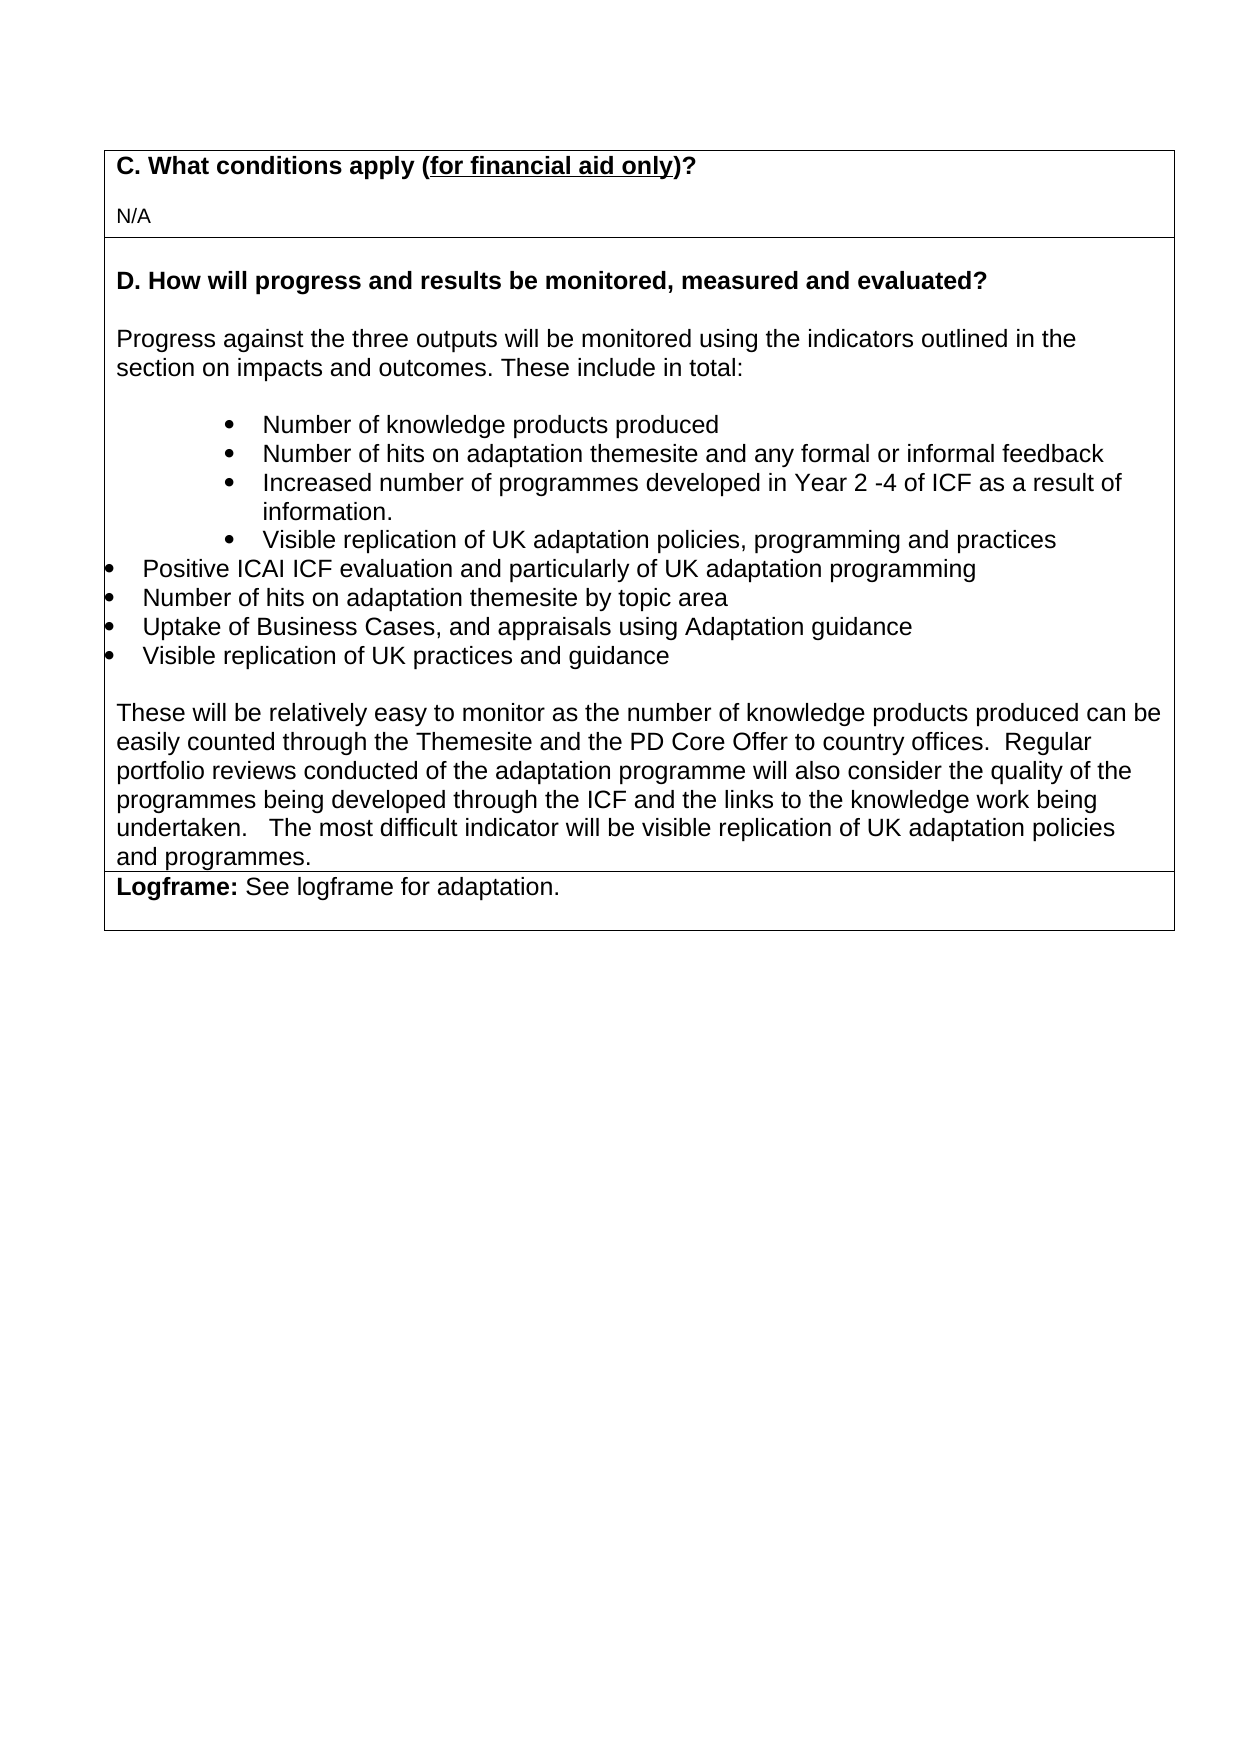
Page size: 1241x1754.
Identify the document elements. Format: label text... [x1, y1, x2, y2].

table_cell C. What conditions apply (for financial aid only)? N/A [105, 151, 1174, 237]
table_cell D. How will progress and results be monitored, measured and evaluated? Progress against the three outputs will be monitored using the indicators outlined in the section on impacts and outcomes. These include in total: Number of knowledge products produced Number of hits on adaptation themesite and any formal or informal feedback Increased number of programmes developed in Year 2 -4 of ICF as a result of information. Visible replication of UK adaptation policies, programming and practices Positive ICAI ICF evaluation and particularly of UK adaptation programming Number of hits on adaptation themesite by topic area Uptake of Business Cases, and appraisals using Adaptation guidance Visible replication of UK practices and guidance These will be relatively easy to monitor as the number of knowledge products produced can be easily counted through the Themesite and the PD Core Offer to country offices. Regular portfolio reviews conducted of the adaptation programme will also consider the quality of the programmes being developed through the ICF and the links to the knowledge work being undertaken. The most difficult indicator will be visible replication of UK adaptation policies and programmes. [105, 238, 1174, 871]
table_cell Logframe: See logframe for adaptation. [105, 872, 1174, 929]
